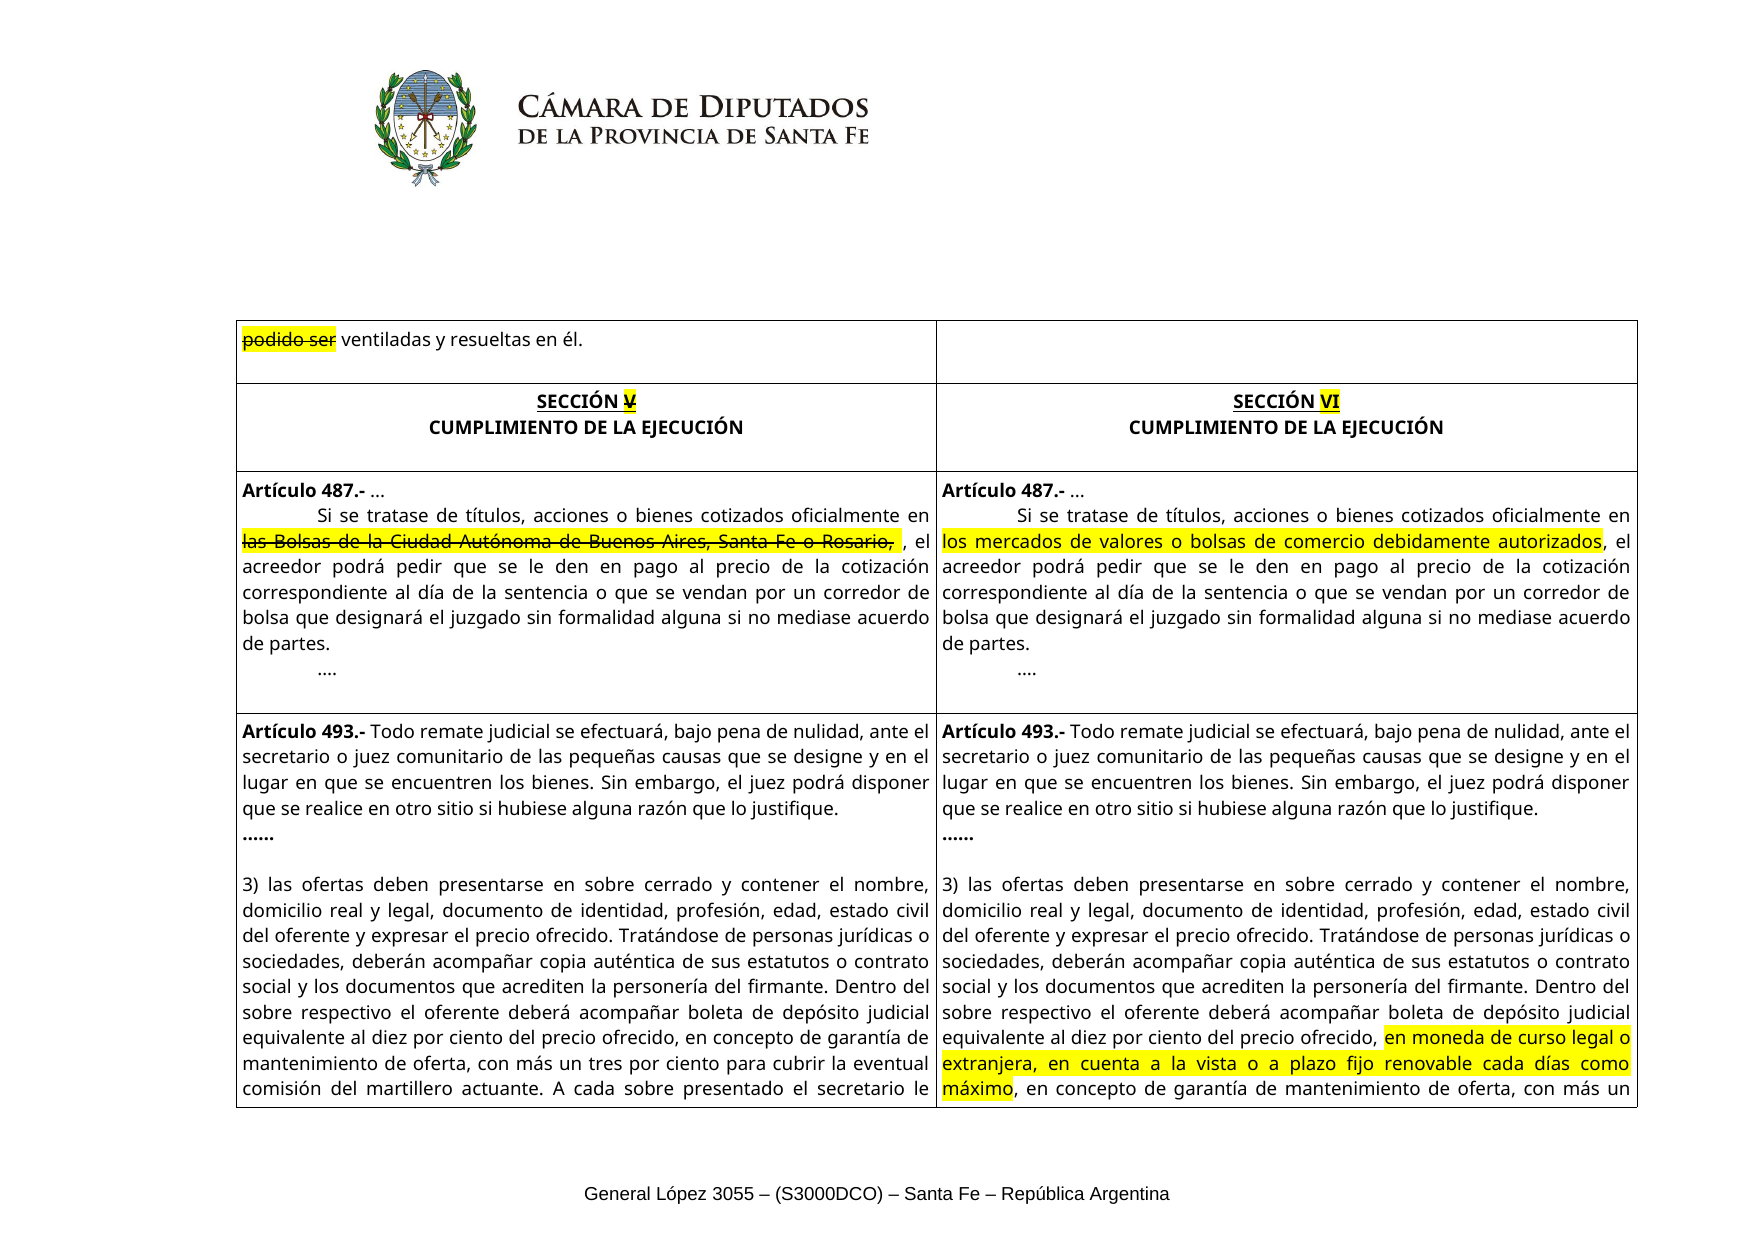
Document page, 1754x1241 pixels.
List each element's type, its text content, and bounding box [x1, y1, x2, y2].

table_cell Artículo 487.- ... Si se tratase de títulos, acciones o bienes cotizados oficialmente en los mercados de valores o bolsas de comercio debidamente autorizados, el acreedor podrá pedir que se le den en pago al precio de la cotización correspondiente al día de la sentencia o que se vendan por un corredor de bolsa que designará el juzgado sin formalidad alguna si no mediase acuerdo de partes. …. [937, 472, 1637, 712]
table_cell Artículo 493.- Todo remate judicial se efectuará, bajo pena de nulidad, ante el secretario o juez comunitario de las pequeñas causas que se designe y en el lugar en que se encuentren los bienes. Sin embargo, el juez podrá disponer que se realice en otro sitio si hubiese alguna razón que lo justifique. …… 3) las ofertas deben presentarse en sobre cerrado y contener el nombre, domicilio real y legal, documento de identidad, profesión, edad, estado civil del oferente y expresar el precio ofrecido. Tratándose de personas jurídicas o sociedades, deberán acompañar copia auténtica de sus estatutos o contrato social y los documentos que acrediten la personería del firmante. Dentro del sobre respectivo el oferente deberá acompañar boleta de depósito judicial equivalente al diez por ciento del precio ofrecido, en concepto de garantía de mantenimiento de oferta, con más un tres por ciento para cubrir la eventual comisión del martillero actuante. A cada sobre presentado el secretario le [237, 714, 936, 1107]
table_cell SECCIÓN V CUMPLIMIENTO DE LA EJECUCIÓN [237, 384, 936, 471]
table_cell podido ser ventiladas y resueltas en él. [237, 321, 936, 383]
table_cell SECCIÓN VI CUMPLIMIENTO DE LA EJECUCIÓN [937, 384, 1637, 471]
table_cell Artículo 487.- ... Si se tratase de títulos, acciones o bienes cotizados oficialmente en las Bolsas de la Ciudad Autónoma de Buenos Aires, Santa Fe o Rosario, , el acreedor podrá pedir que se le den en pago al precio de la cotización correspondiente al día de la sentencia o que se vendan por un corredor de bolsa que designará el juzgado sin formalidad alguna si no mediase acuerdo de partes. …. [237, 472, 936, 712]
table_cell Artículo 493.- Todo remate judicial se efectuará, bajo pena de nulidad, ante el secretario o juez comunitario de las pequeñas causas que se designe y en el lugar en que se encuentren los bienes. Sin embargo, el juez podrá disponer que se realice en otro sitio si hubiese alguna razón que lo justifique. …… 3) las ofertas deben presentarse en sobre cerrado y contener el nombre, domicilio real y legal, documento de identidad, profesión, edad, estado civil del oferente y expresar el precio ofrecido. Tratándose de personas jurídicas o sociedades, deberán acompañar copia auténtica de sus estatutos o contrato social y los documentos que acrediten la personería del firmante. Dentro del sobre respectivo el oferente deberá acompañar boleta de depósito judicial equivalente al diez por ciento del precio ofrecido, en moneda de curso legal o extranjera, en cuenta a la vista o a plazo fijo renovable cada días como máximo, en concepto de garantía de mantenimiento de oferta, con más un [937, 714, 1637, 1107]
table_cell [937, 321, 1637, 383]
picture [374, 70, 869, 191]
